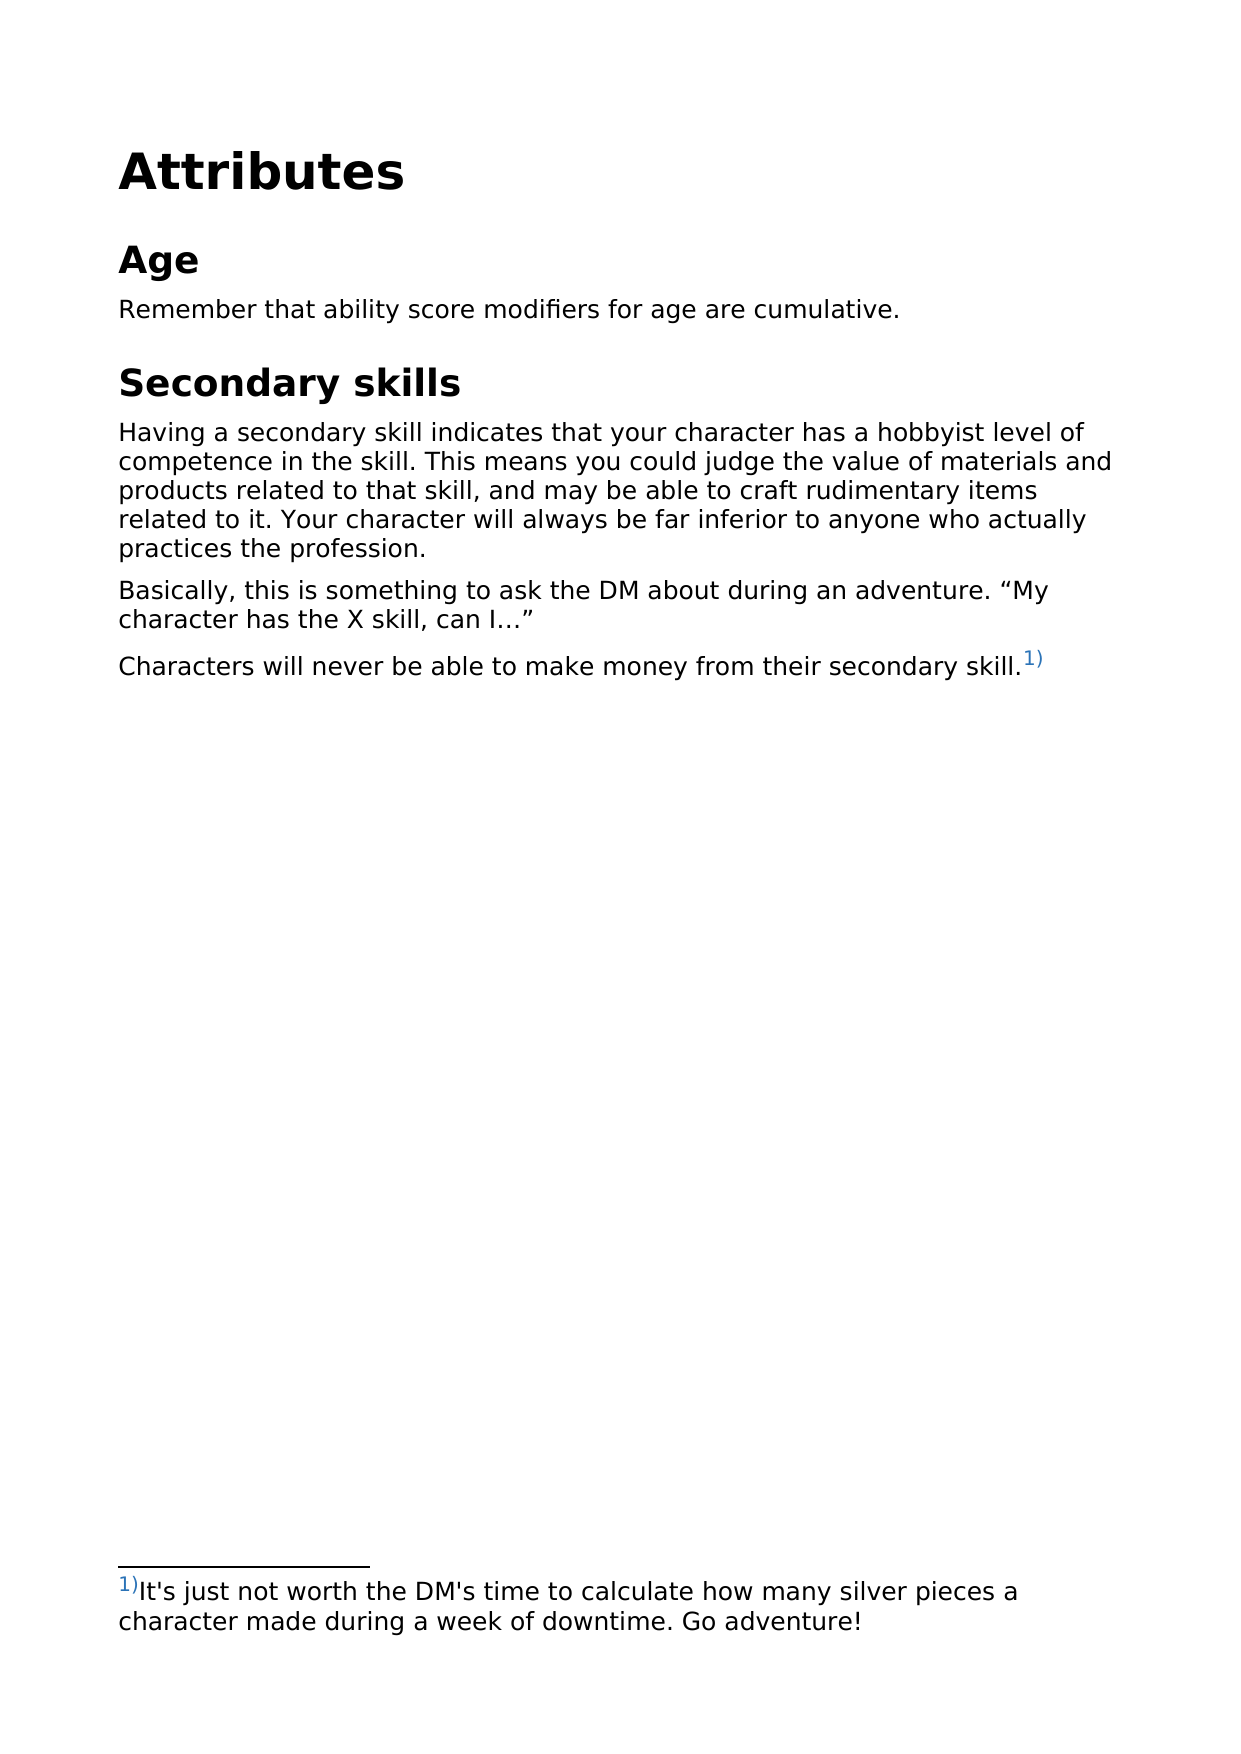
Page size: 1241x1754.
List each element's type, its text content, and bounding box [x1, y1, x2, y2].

text It's just not worth the DM's time to calculate how many silver pieces a character made during a week of downtime. Go adventure! [118, 1573, 1122, 1636]
text Remember that ability score modifiers for age are cumulative. [118, 295, 1122, 324]
text Basically, this is something to ask the DM about during an adventure. “My character has the X skill, can I…” [118, 576, 1122, 634]
subtitle Attributes [118, 143, 1122, 201]
text Characters will never be able to make money from their secondary skill. [118, 647, 1122, 681]
text Having a secondary skill indicates that your character has a hobbyist level of competence in the skill. This means you could judge the value of materials and products related to that skill, and may be able to craft rudimentary items related to it. Your character will always be far inferior to anyone who actually practices the profession. [118, 418, 1122, 564]
subtitle Secondary skills [118, 362, 1122, 405]
subtitle Age [118, 239, 1122, 282]
